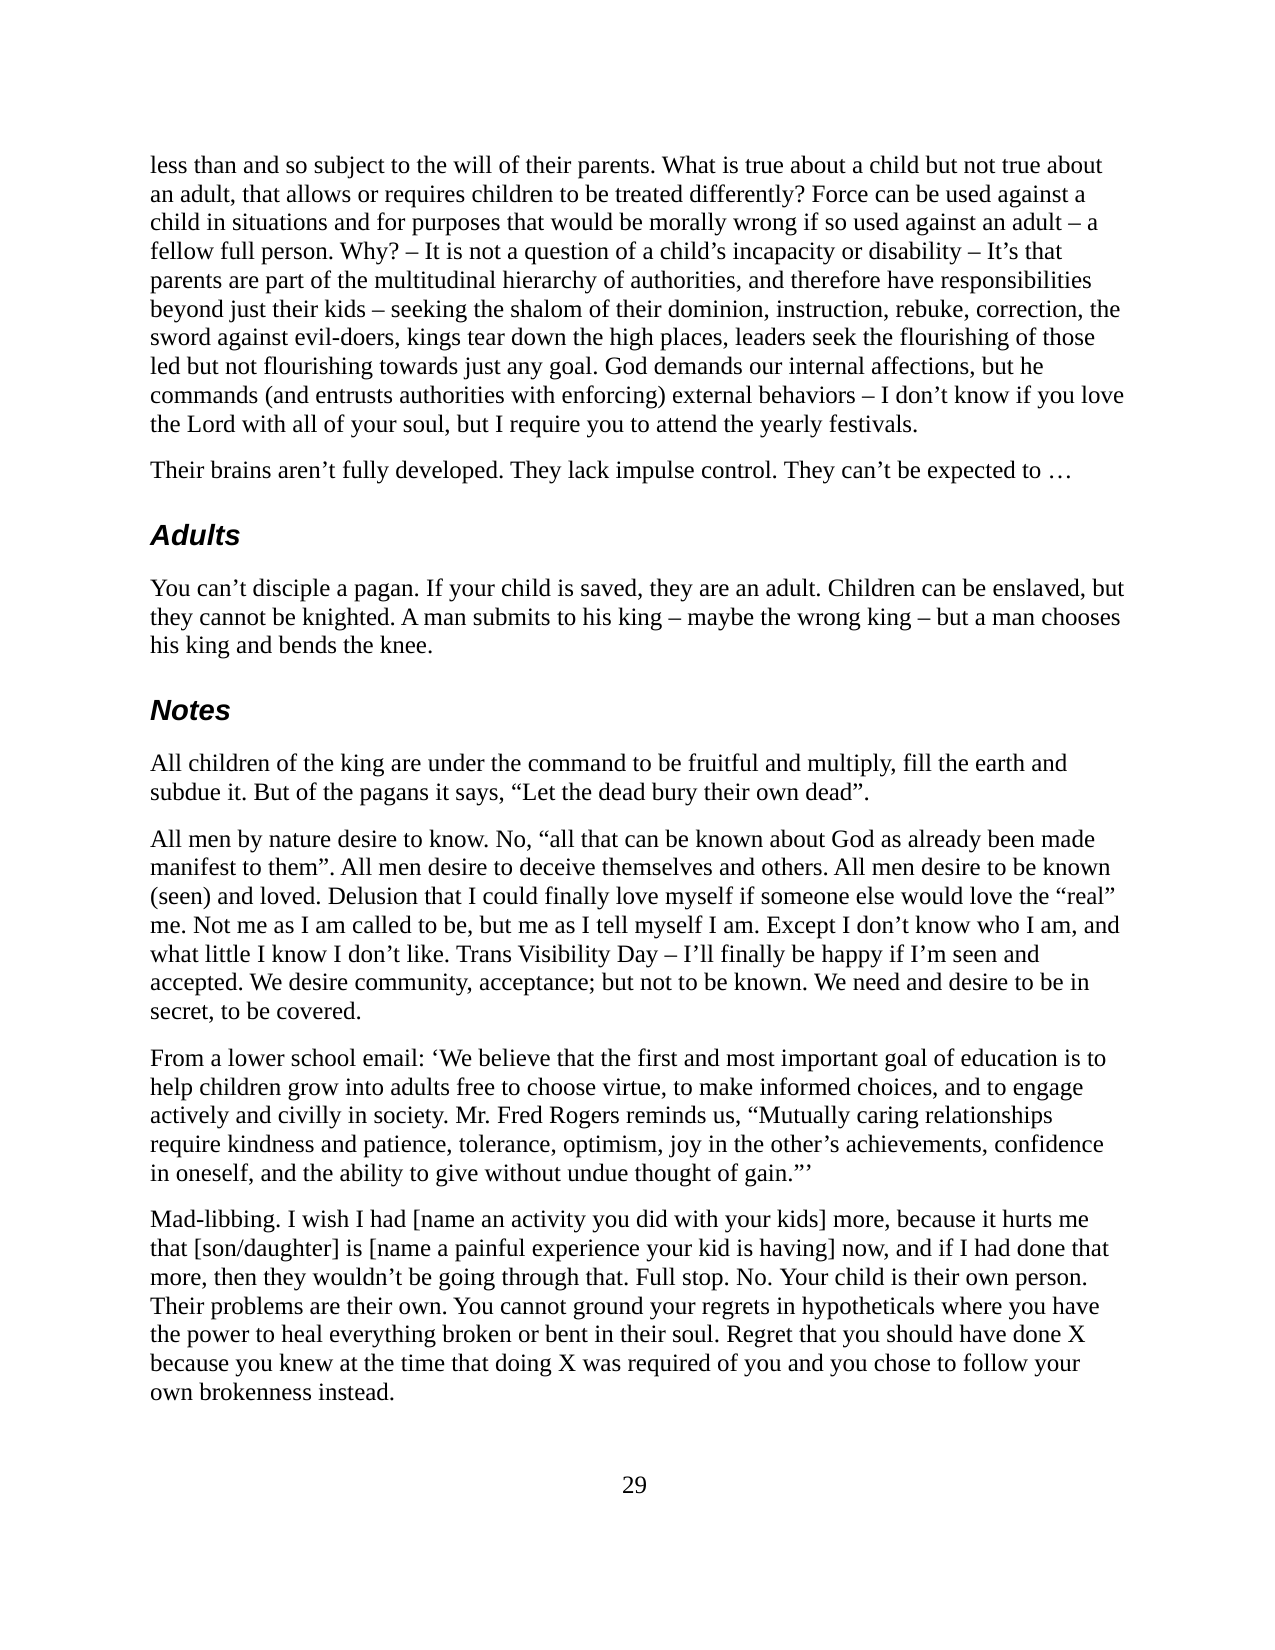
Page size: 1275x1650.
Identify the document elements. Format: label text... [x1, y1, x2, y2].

text All men by nature desire to know. No, “all that can be known about God as already been made manifest to them”. All men desire to deceive themselves and others. All men desire to be known (seen) and loved. Delusion that I could finally love myself if someone else would love the “real” me. Not me as I am called to be, but me as I tell myself I am. Except I don’t know who I am, and what little I know I don’t like. Trans Visibility Day – I’ll finally be happy if I’m seen and accepted. We desire community, acceptance; but not to be known. We need and desire to be in secret, to be covered. [150, 824, 1125, 1025]
text Mad-libbing. I wish I had [name an activity you did with your kids] more, because it hurts me that [son/daughter] is [name a painful experience your kid is having] now, and if I had done that more, then they wouldn’t be going through that. Full stop. No. Your child is their own person. Their problems are their own. You cannot ground your regrets in hypotheticals where you have the power to heal everything broken or bent in their soul. Regret that you should have done X because you knew at the time that doing X was required of you and you chose to follow your own brokenness instead. [150, 1204, 1125, 1406]
subtitle Adults [150, 518, 1125, 552]
text From a lower school email: ‘We believe that the first and most important goal of education is to help children grow into adults free to choose virtue, to make informed choices, and to engage actively and civilly in society. Mr. Fred Rogers reminds us, “Mutually caring relationships require kindness and patience, tolerance, optimism, joy in the other’s achievements, confidence in oneself, and the ability to give without undue thought of gain.”’ [150, 1043, 1125, 1187]
text You can’t disciple a pagan. If your child is saved, they are an adult. Children can be enslaved, but they cannot be knighted. A man submits to his king – maybe the wrong king – but a man chooses his king and bends the knee. [150, 573, 1125, 659]
text less than and so subject to the will of their parents. What is true about a child but not true about an adult, that allows or requires children to be treated differently? Force can be used against a child in situations and for purposes that would be morally wrong if so used against an adult – a fellow full person. Why? – It is not a question of a child’s incapacity or disability – It’s that parents are part of the multitudinal hierarchy of authorities, and therefore have responsibilities beyond just their kids – seeking the shalom of their dominion, instruction, rebuke, correction, the sword against evil-doers, kings tear down the high places, leaders seek the flourishing of those led but not flourishing towards just any goal. God demands our internal affections, but he commands (and entrusts authorities with enforcing) external behaviors – I don’t know if you love the Lord with all of your soul, but I require you to attend the yearly festivals. [150, 150, 1125, 437]
text Their brains aren’t fully developed. They lack impulse control. They can’t be expected to … [150, 455, 1125, 484]
subtitle Notes [150, 693, 1125, 727]
text All children of the king are under the command to be fruitful and multiply, fill the earth and subdue it. But of the pagans it says, “Let the dead bury their own dead”. [150, 748, 1125, 806]
